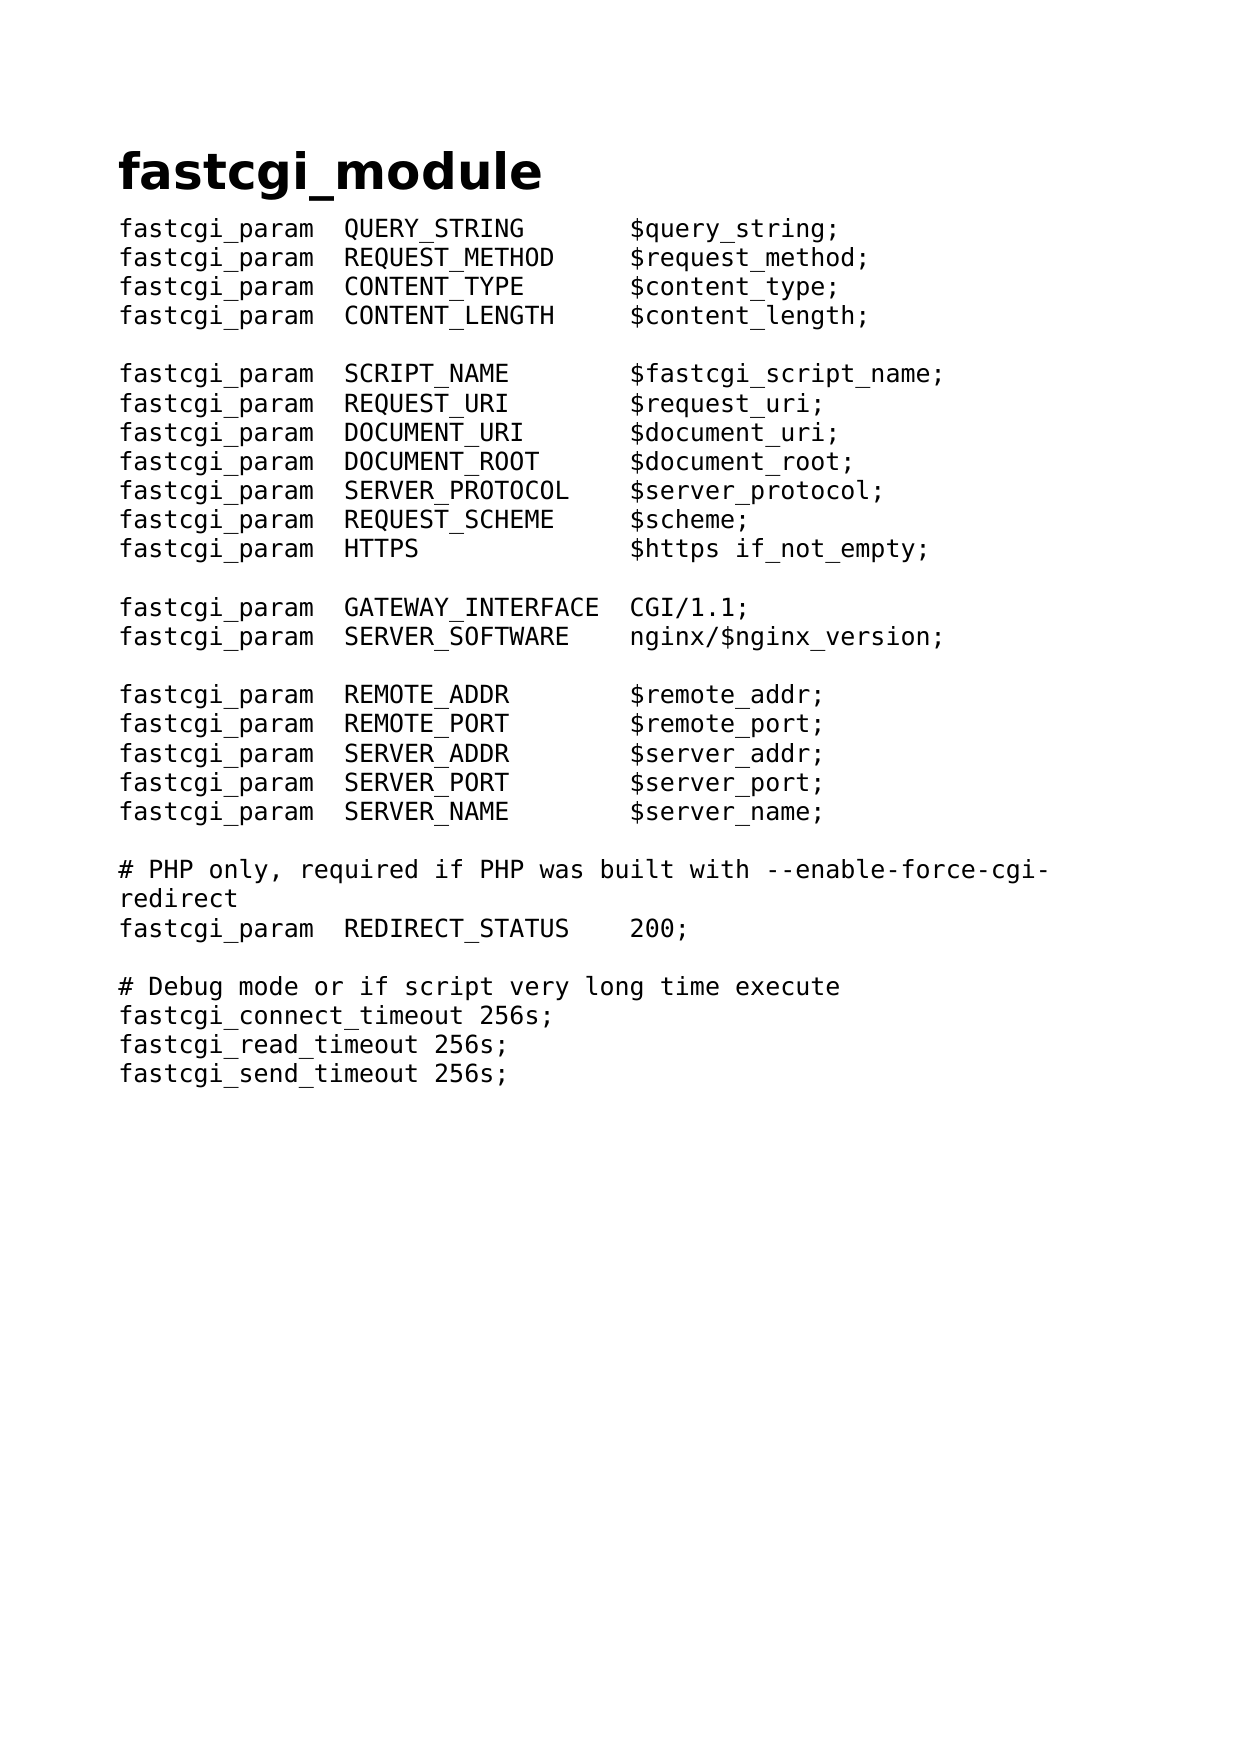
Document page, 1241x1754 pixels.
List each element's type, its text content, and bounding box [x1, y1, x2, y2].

text fastcgi_param QUERY_STRING $query_string; fastcgi_param REQUEST_METHOD $request_method; fastcgi_param CONTENT_TYPE $content_type; fastcgi_param CONTENT_LENGTH $content_length; fastcgi_param SCRIPT_NAME $fastcgi_script_name; fastcgi_param REQUEST_URI $request_uri; fastcgi_param DOCUMENT_URI $document_uri; fastcgi_param DOCUMENT_ROOT $document_root; fastcgi_param SERVER_PROTOCOL $server_protocol; fastcgi_param REQUEST_SCHEME $scheme; fastcgi_param HTTPS $https if_not_empty; fastcgi_param GATEWAY_INTERFACE CGI/1.1; fastcgi_param SERVER_SOFTWARE nginx/$nginx_version; fastcgi_param REMOTE_ADDR $remote_addr; fastcgi_param REMOTE_PORT $remote_port; fastcgi_param SERVER_ADDR $server_addr; fastcgi_param SERVER_PORT $server_port; fastcgi_param SERVER_NAME $server_name; # PHP only, required if PHP was built with --enable-force-cgi-redirect fastcgi_param REDIRECT_STATUS 200; # Debug mode or if script very long time execute fastcgi_connect_timeout 256s; fastcgi_read_timeout 256s; fastcgi_send_timeout 256s; [118, 214, 1122, 1089]
subtitle fastcgi_module [118, 143, 1122, 201]
